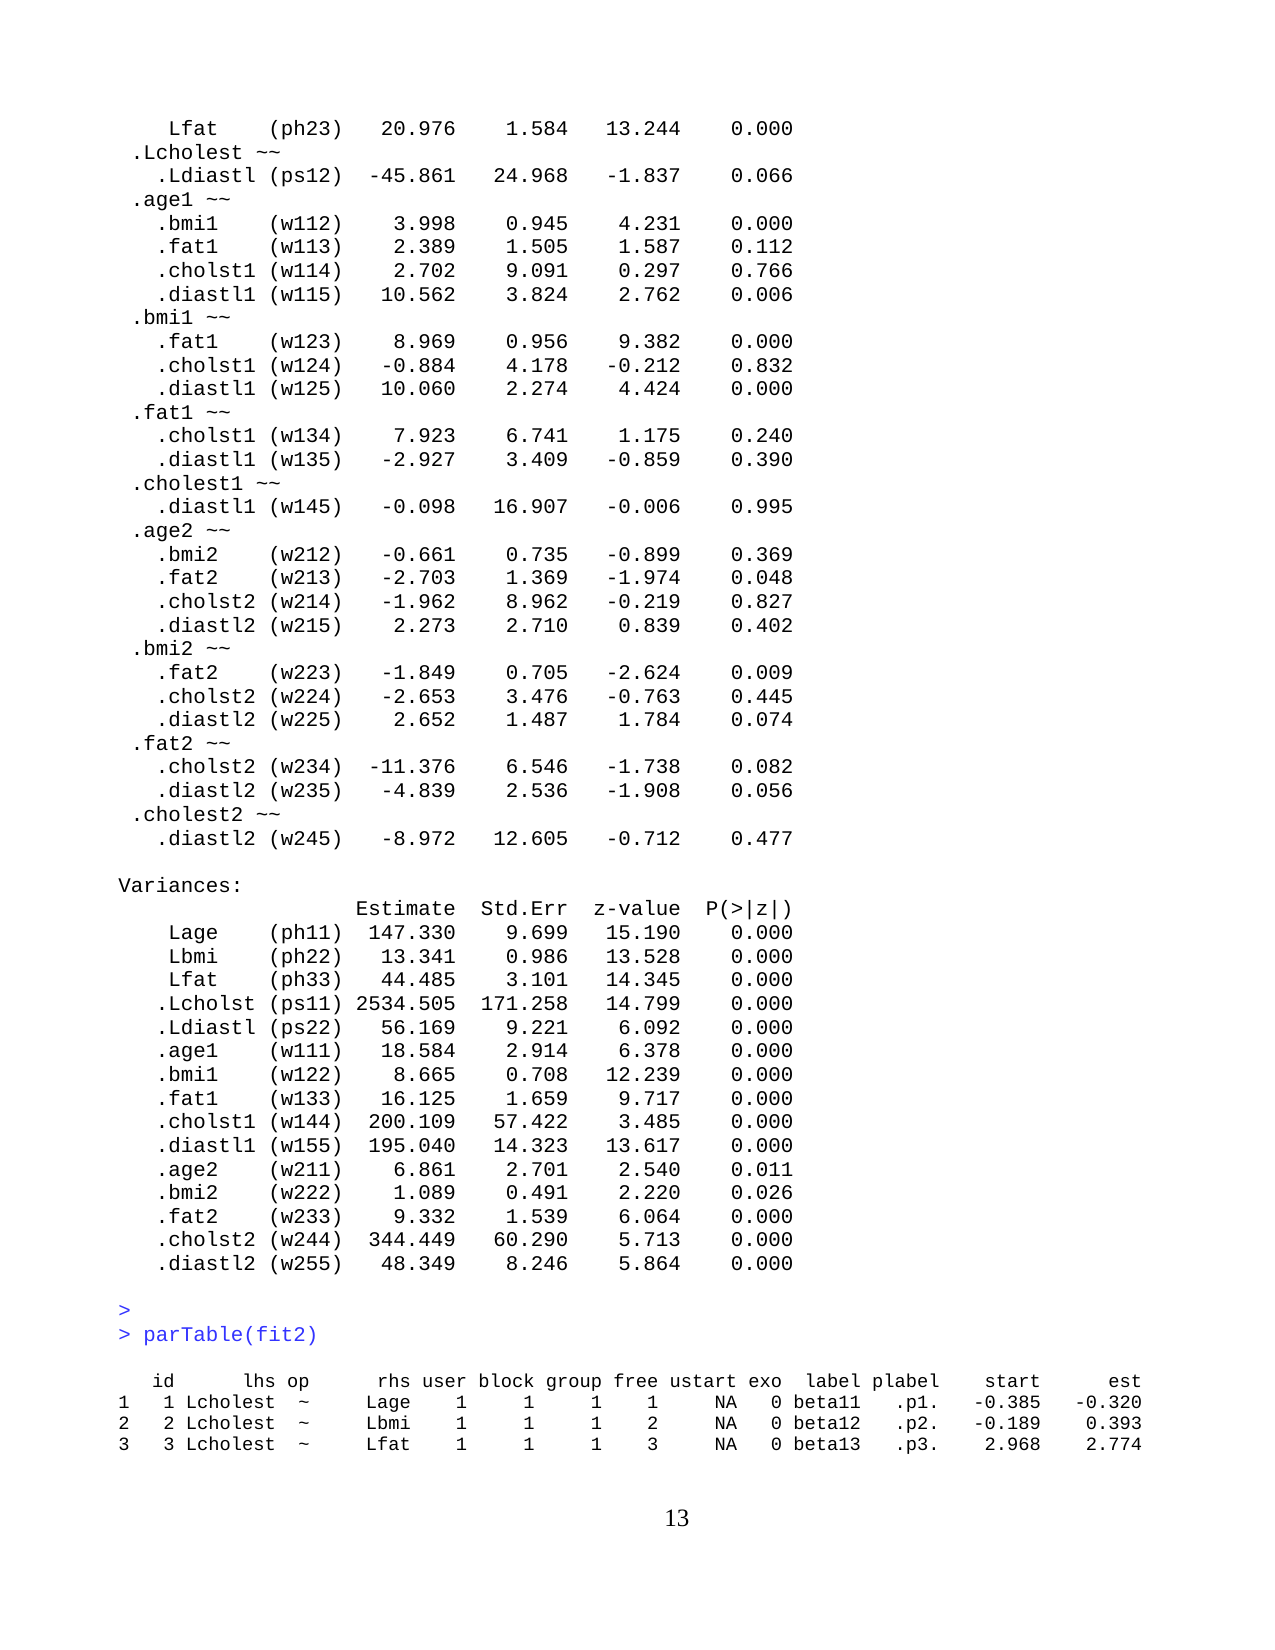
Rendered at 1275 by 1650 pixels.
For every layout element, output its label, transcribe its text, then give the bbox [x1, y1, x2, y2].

text .fat2 (w213) -2.703 1.369 -1.974 0.048 [118, 567, 1235, 591]
text .fat2 (w223) -1.849 0.705 -2.624 0.009 [118, 662, 1235, 686]
text id lhs op rhs user block group free ustart exo label plabel start est [118, 1371, 1260, 1393]
text .diastl1 (w135) -2.927 3.409 -0.859 0.390 [118, 449, 1235, 473]
text .age1 ~~ [118, 189, 1235, 213]
text Lfat (ph23) 20.976 1.584 13.244 0.000 [118, 118, 1235, 142]
text .bmi1 ~~ [118, 307, 1235, 331]
text .fat1 ~~ [118, 402, 1235, 426]
text .cholst1 (w144) 200.109 57.422 3.485 0.000 [118, 1111, 1235, 1135]
text Lage (ph11) 147.330 9.699 15.190 0.000 [118, 922, 1235, 946]
text .fat2 (w233) 9.332 1.539 6.064 0.000 [118, 1206, 1235, 1229]
text > parTable(fit2) [118, 1324, 1235, 1348]
text .diastl2 (w235) -4.839 2.536 -1.908 0.056 [118, 780, 1235, 804]
text .fat2 ~~ [118, 733, 1235, 757]
text .cholst2 (w224) -2.653 3.476 -0.763 0.445 [118, 686, 1235, 709]
text .diastl1 (w155) 195.040 14.323 13.617 0.000 [118, 1135, 1235, 1158]
text .Lcholest ~~ [118, 142, 1235, 165]
text 3 3 Lcholest ~ Lfat 1 1 1 3 NA 0 beta13 .p3. 2.968 2.774 [118, 1435, 1260, 1456]
text .diastl2 (w255) 48.349 8.246 5.864 0.000 [118, 1253, 1235, 1277]
text .diastl2 (w245) -8.972 12.605 -0.712 0.477 [118, 827, 1235, 851]
text Lfat (ph33) 44.485 3.101 14.345 0.000 [118, 969, 1235, 993]
text Lbmi (ph22) 13.341 0.986 13.528 0.000 [118, 946, 1235, 969]
text .diastl1 (w145) -0.098 16.907 -0.006 0.995 [118, 496, 1235, 520]
text 2 2 Lcholest ~ Lbmi 1 1 1 2 NA 0 beta12 .p2. -0.189 0.393 [118, 1414, 1260, 1435]
text .bmi2 (w212) -0.661 0.735 -0.899 0.369 [118, 544, 1235, 567]
text .cholest1 ~~ [118, 473, 1235, 496]
text .bmi2 ~~ [118, 638, 1235, 662]
text .fat1 (w113) 2.389 1.505 1.587 0.112 [118, 236, 1235, 260]
text .cholst1 (w124) -0.884 4.178 -0.212 0.832 [118, 354, 1235, 378]
text .diastl1 (w115) 10.562 3.824 2.762 0.006 [118, 284, 1235, 307]
text > [118, 1300, 1235, 1324]
text .fat1 (w123) 8.969 0.956 9.382 0.000 [118, 331, 1235, 354]
text .diastl2 (w215) 2.273 2.710 0.839 0.402 [118, 615, 1235, 638]
text .age2 (w211) 6.861 2.701 2.540 0.011 [118, 1158, 1235, 1182]
text .cholst2 (w244) 344.449 60.290 5.713 0.000 [118, 1229, 1235, 1253]
text .Lcholst (ps11) 2534.505 171.258 14.799 0.000 [118, 993, 1235, 1017]
text Variances: [118, 875, 1235, 898]
text .bmi1 (w122) 8.665 0.708 12.239 0.000 [118, 1064, 1235, 1088]
text .bmi2 (w222) 1.089 0.491 2.220 0.026 [118, 1182, 1235, 1206]
text .cholst2 (w234) -11.376 6.546 -1.738 0.082 [118, 757, 1235, 780]
text .age2 ~~ [118, 520, 1235, 544]
text 1 1 Lcholest ~ Lage 1 1 1 1 NA 0 beta11 .p1. -0.385 -0.320 [118, 1393, 1260, 1414]
text .cholst2 (w214) -1.962 8.962 -0.219 0.827 [118, 591, 1235, 615]
text .fat1 (w133) 16.125 1.659 9.717 0.000 [118, 1088, 1235, 1111]
text .bmi1 (w112) 3.998 0.945 4.231 0.000 [118, 213, 1235, 236]
text .cholst1 (w114) 2.702 9.091 0.297 0.766 [118, 260, 1235, 284]
text .age1 (w111) 18.584 2.914 6.378 0.000 [118, 1040, 1235, 1064]
text .cholest2 ~~ [118, 804, 1235, 827]
text Estimate Std.Err z-value P(>|z|) [118, 898, 1235, 922]
text .Ldiastl (ps22) 56.169 9.221 6.092 0.000 [118, 1017, 1235, 1040]
text .diastl2 (w225) 2.652 1.487 1.784 0.074 [118, 709, 1235, 733]
text .cholst1 (w134) 7.923 6.741 1.175 0.240 [118, 426, 1235, 449]
text .diastl1 (w125) 10.060 2.274 4.424 0.000 [118, 378, 1235, 402]
text .Ldiastl (ps12) -45.861 24.968 -1.837 0.066 [118, 165, 1235, 189]
